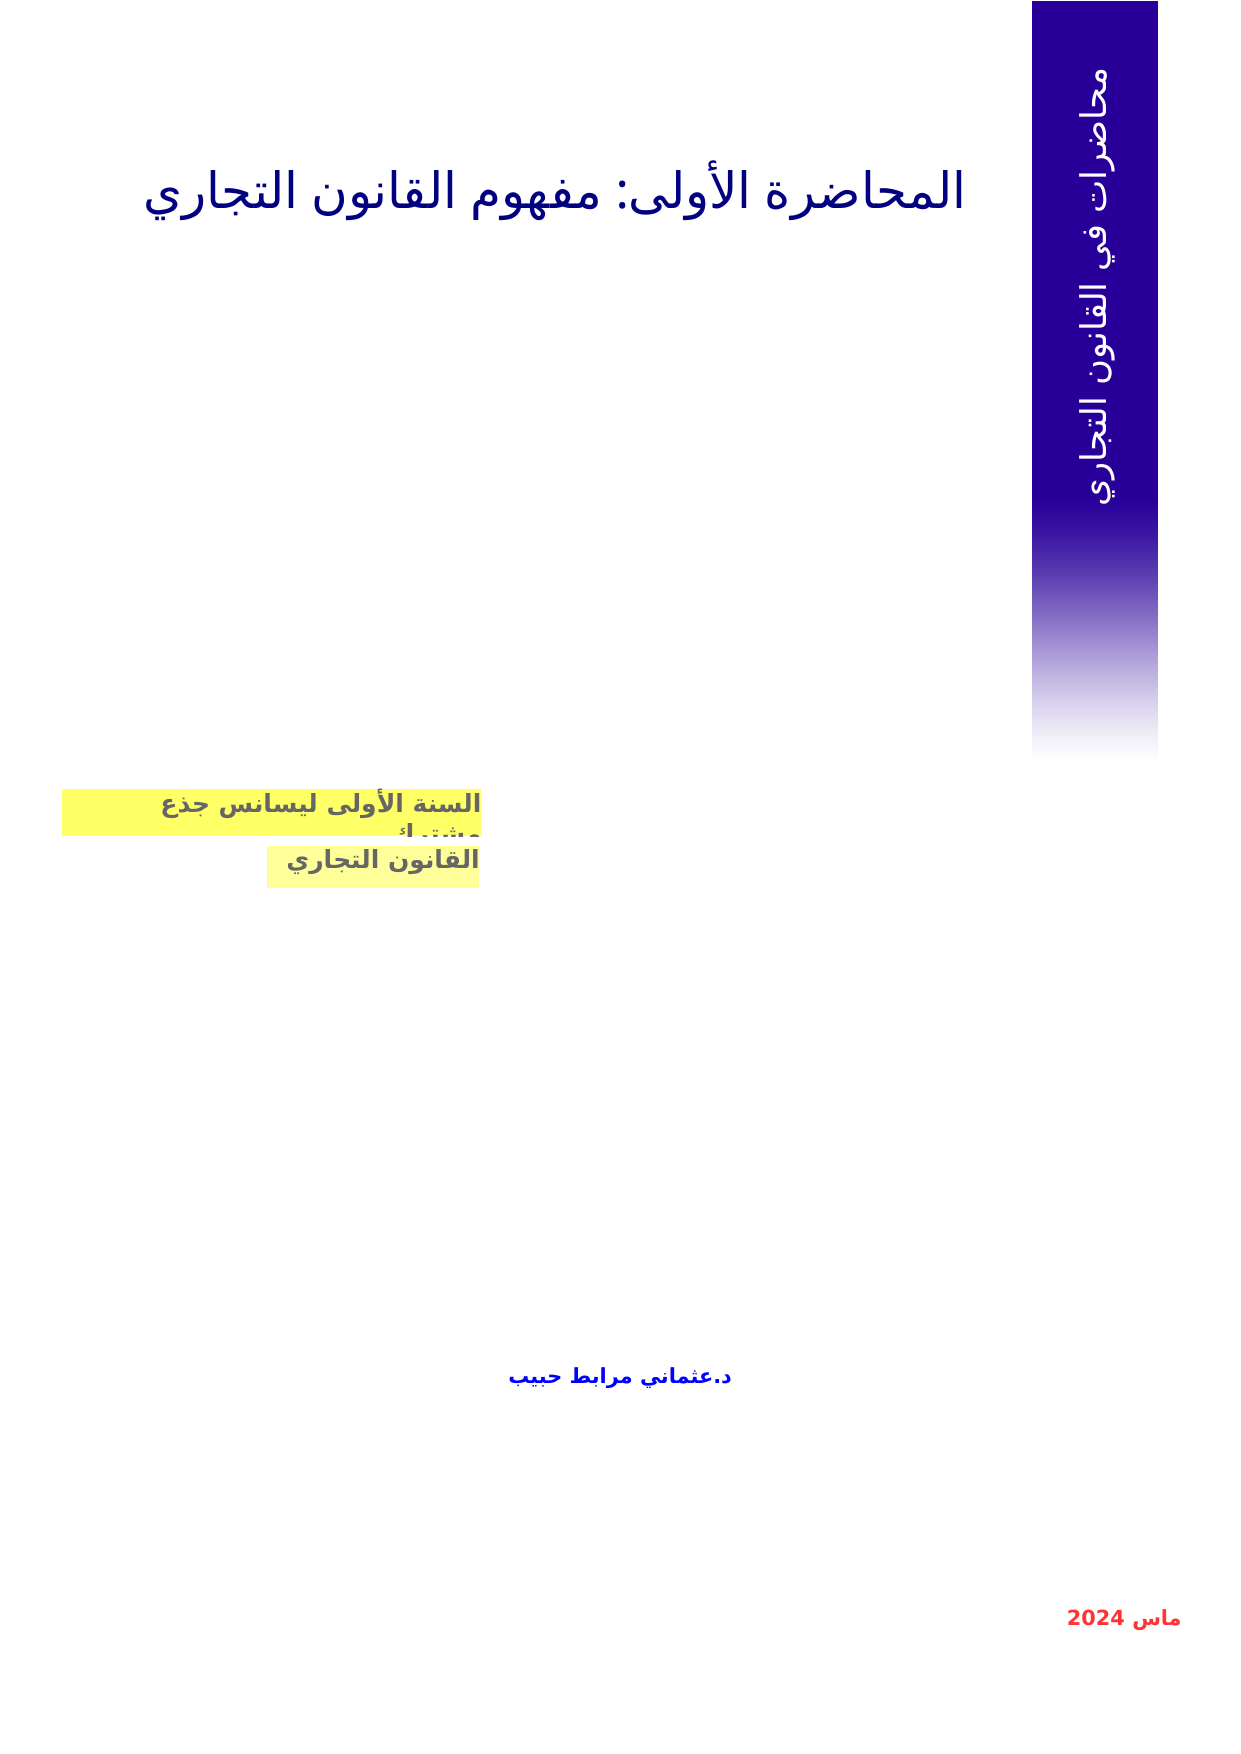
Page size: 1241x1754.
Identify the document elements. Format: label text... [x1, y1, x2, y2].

text محاضرات في القانون التجاري [1046, 68, 1143, 507]
text ماس 2024 [893, 1606, 1189, 1631]
text د.عثماني مرابط حبيب [279, 1364, 962, 1388]
text القانون التجاري [267, 846, 479, 875]
picture [1032, 1, 1158, 760]
title المحاضرة الأولى: مفهوم القانون التجاري [117, 155, 992, 223]
text السنة الأولى ليسانس جذع مشترك [62, 789, 481, 836]
